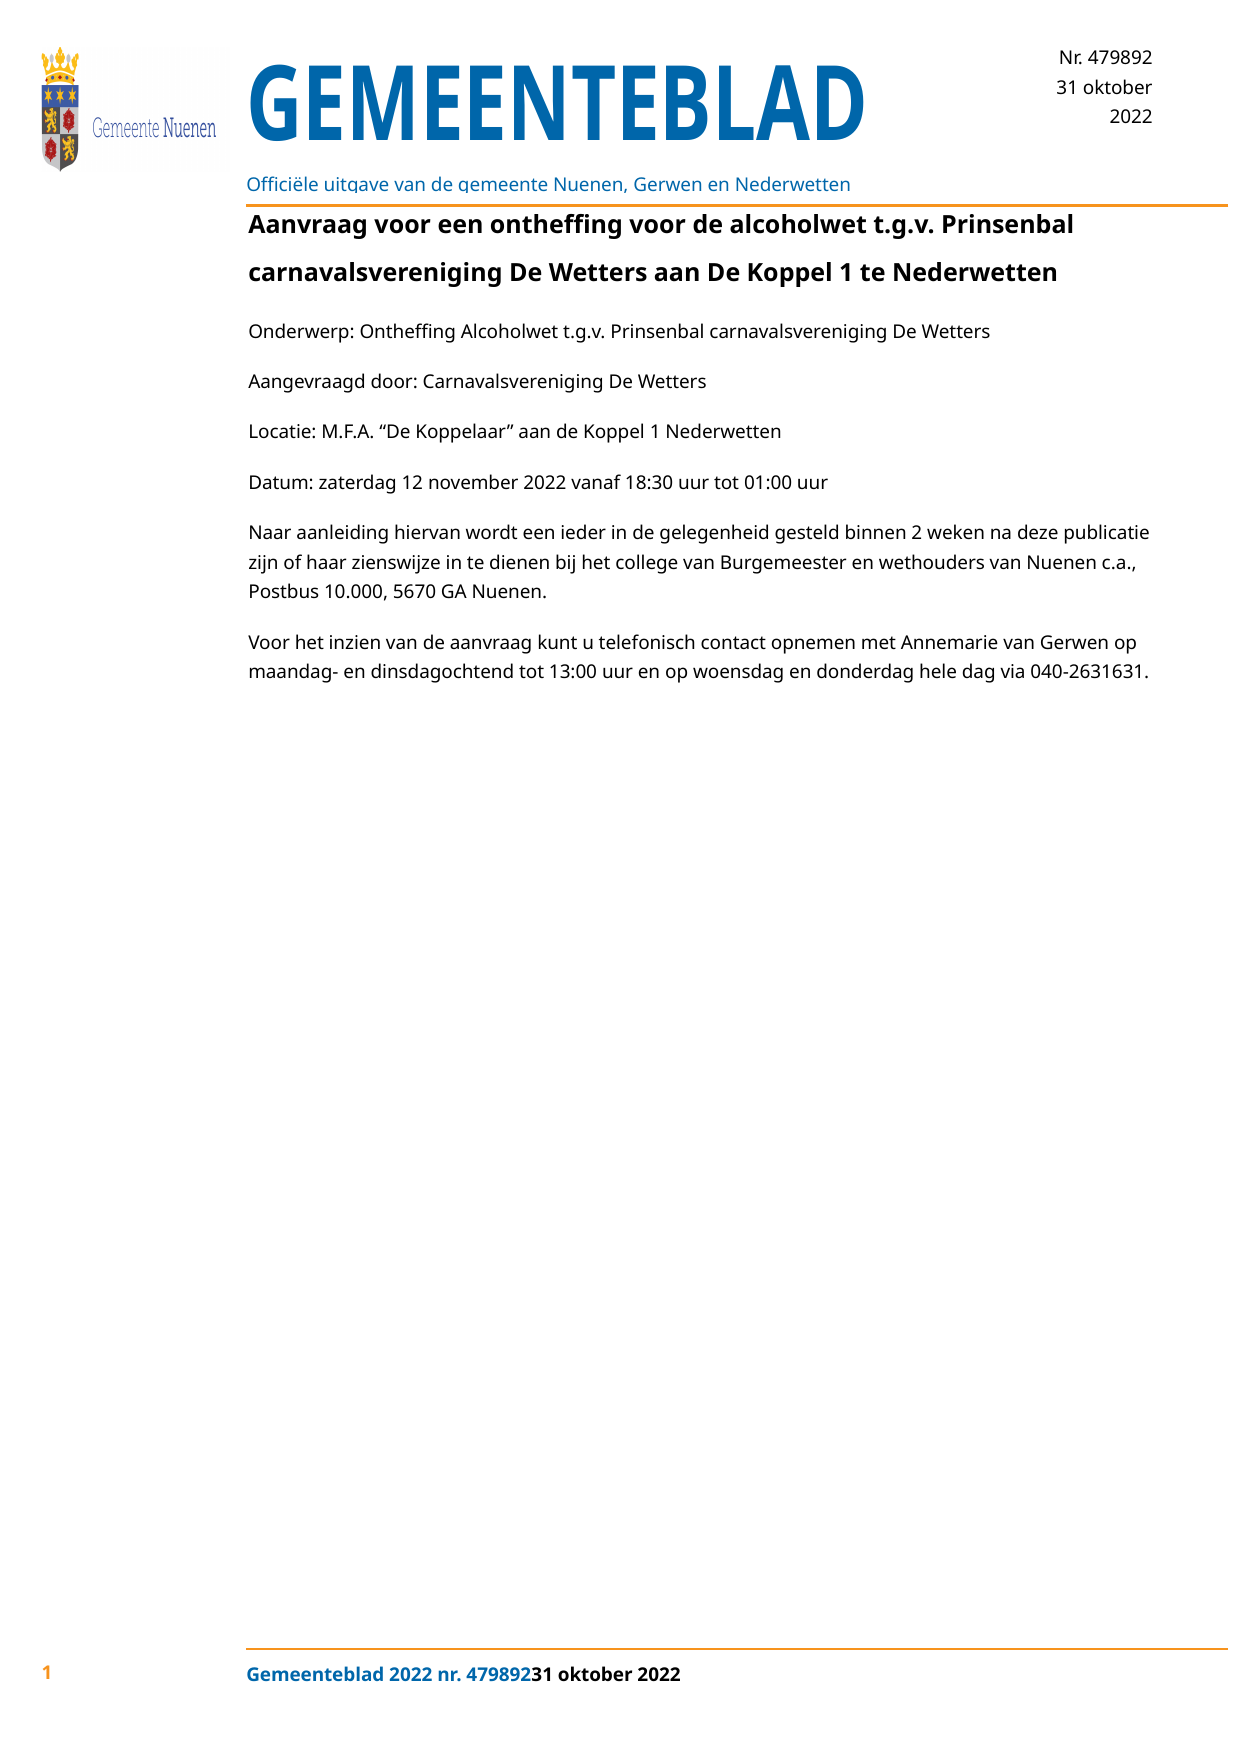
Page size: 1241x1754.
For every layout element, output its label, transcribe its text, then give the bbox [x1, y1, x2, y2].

picture [41, 47, 231, 172]
text Voor het inzien van de aanvraag kunt u telefonisch contact opnemen met Annemarie van Gerwen op maandag- en dinsdagochtend tot 13:00 uur en op woensdag en donderdag hele dag via 040-2631631. [248, 629, 1152, 684]
text Datum: zaterdag 12 november 2022 vanaf 18:30 uur tot 01:00 uur [248, 469, 1152, 495]
text Aanvraag voor een ontheffing voor de alcoholwet t.g.v. Prinsenbal carnavalsvereniging De Wetters aan De Koppel 1 te Nederwetten [248, 207, 1152, 288]
text Onderwerp: Ontheffing Alcoholwet t.g.v. Prinsenbal carnavalsvereniging De Wetters [248, 318, 1152, 344]
text Naar aanleiding hiervan wordt een ieder in de gelegenheid gesteld binnen 2 weken na deze publicatie zijn of haar zienswijze in te dienen bij het college van Burgemeester en wethouders van Nuenen c.a., Postbus 10.000, 5670 GA Nuenen. [248, 519, 1152, 604]
text Locatie: M.F.A. “De Koppelaar” aan de Koppel 1 Nederwetten [248, 419, 1152, 444]
text Aangevraagd door: Carnavalsvereniging De Wetters [248, 368, 1152, 394]
